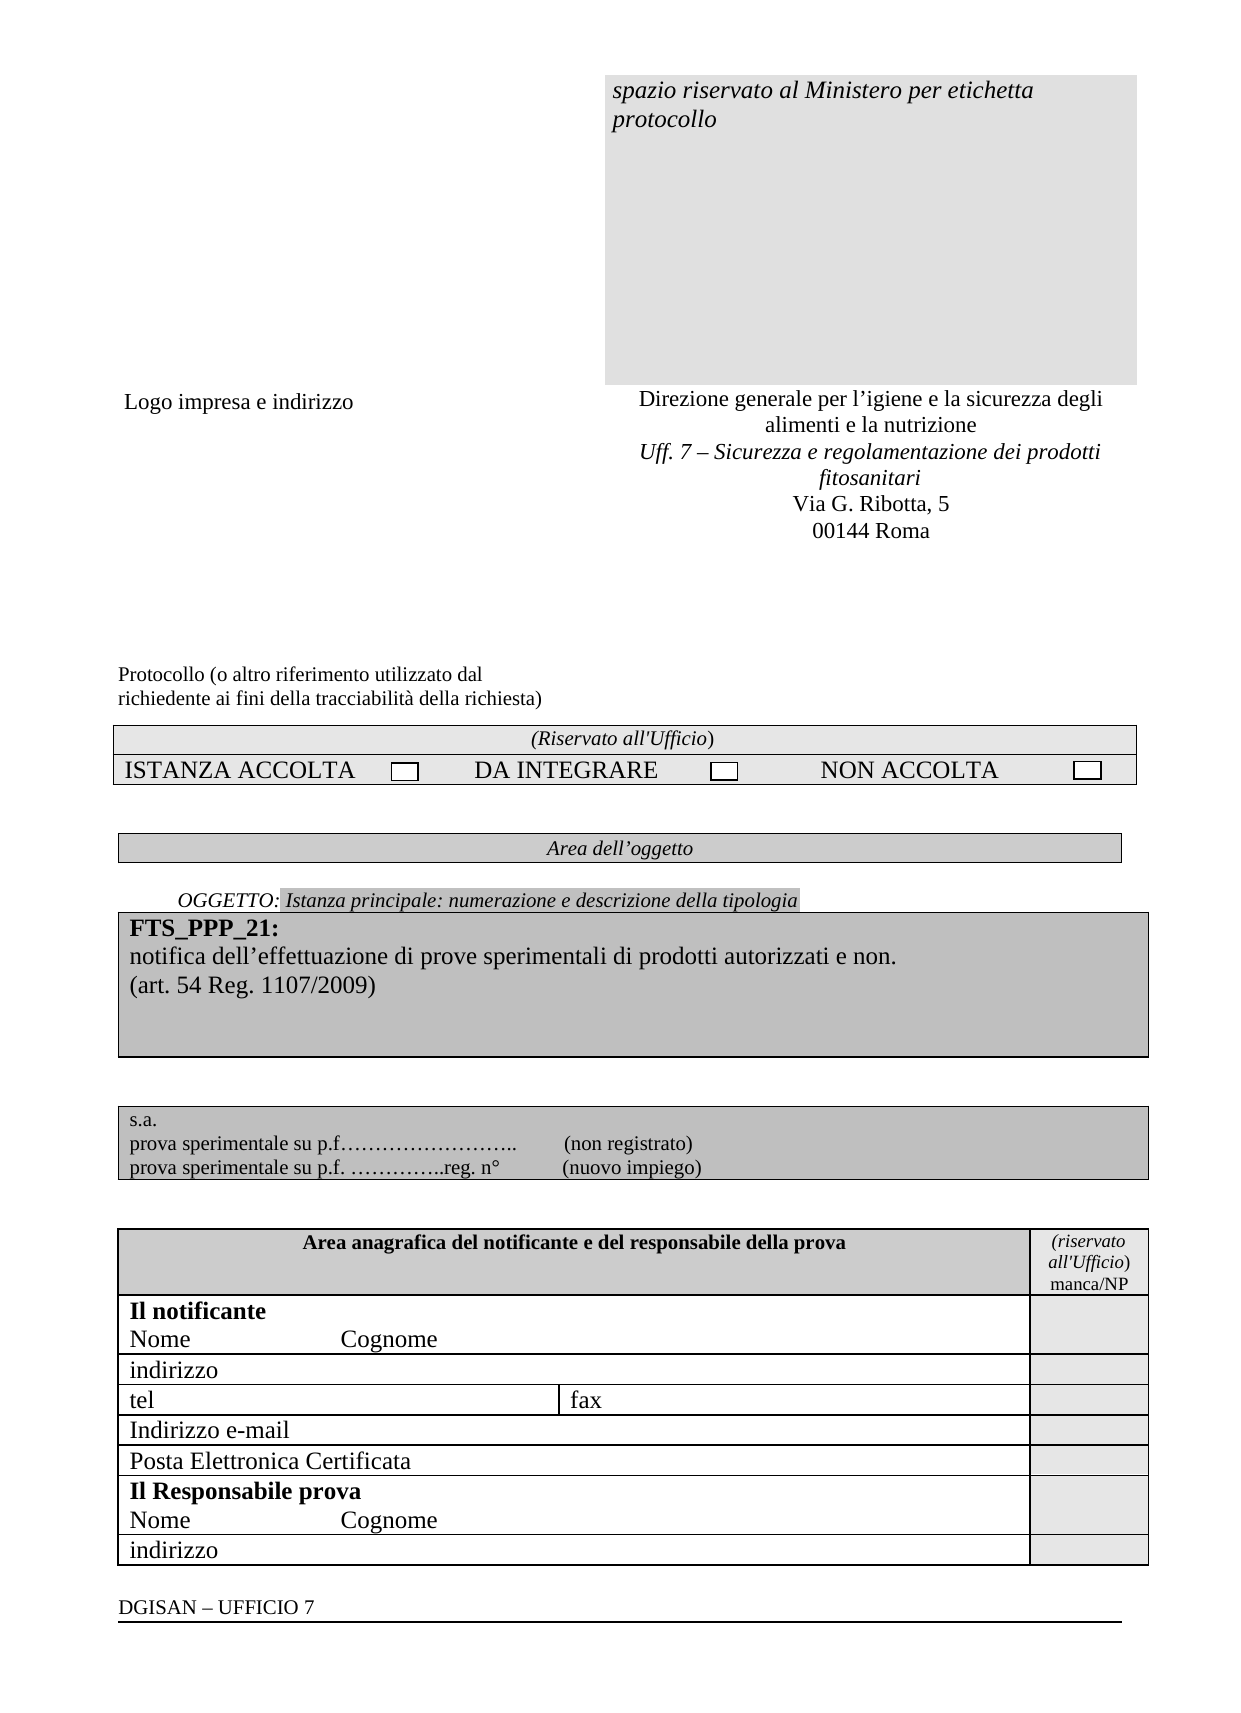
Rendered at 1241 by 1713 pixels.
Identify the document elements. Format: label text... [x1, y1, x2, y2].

table_cell Indirizzo e-mail [119, 1416, 1029, 1444]
table_cell [1031, 1446, 1148, 1474]
table_cell Logo impresa e indirizzo [111, 385, 605, 662]
table_cell [605, 662, 1137, 724]
table_cell Posta Elettronica Certificata [119, 1446, 1029, 1474]
table_cell [1031, 1535, 1148, 1564]
table_header spazio riservato al Ministero per etichetta protocollo [605, 75, 1137, 385]
table_cell ISTANZA ACCOLTA DA INTEGRARE NON ACCOLTA [114, 755, 1136, 784]
table_cell Direzione generale per l’igiene e la sicurezza degli alimenti e la nutrizione Uff. 7 – Sicurezza e regolamentazione dei prodotti fitosanitari Via G. Ribotta, 5 00144 Roma [605, 385, 1137, 662]
text Area dell’oggetto [119, 834, 1121, 862]
table_header (riservato all'Ufficio) manca/NP [1031, 1230, 1148, 1294]
table_header [111, 75, 605, 385]
table_cell indirizzo [119, 1535, 1029, 1564]
table_cell indirizzo [119, 1355, 1029, 1384]
table_cell [1031, 1476, 1148, 1534]
table_header Area anagrafica del notificante e del responsabile della prova [119, 1230, 1029, 1294]
table_cell [1031, 1385, 1148, 1414]
table_cell [1031, 1416, 1148, 1444]
table_cell Il Responsabile prova Nome Cognome [119, 1476, 1029, 1534]
table_cell (Riservato all'Ufficio) [114, 726, 1136, 754]
table_cell tel [119, 1385, 558, 1414]
table_cell [1031, 1355, 1148, 1384]
table_cell Il notificante Nome Cognome [119, 1296, 1029, 1353]
table_header s.a. prova sperimentale su p.f…………………….. (non registrato) prova sperimentale su p.f. …………..reg. n° (nuovo impiego) [119, 1107, 1148, 1179]
table_cell [1031, 1296, 1148, 1353]
table_cell Protocollo (o altro riferimento utilizzato dal richiedente ai fini della tracciabilità della richiesta) [111, 662, 605, 724]
text OGGETTO: Istanza principale: numerazione e descrizione della tipologia [177, 888, 1122, 912]
table_header FTS_PPP_21: notifica dell’effettuazione di prove sperimentali di prodotti autorizzati e non. (art. 54 Reg. 1107/2009) [119, 913, 1148, 1056]
table_cell fax [560, 1385, 1029, 1414]
